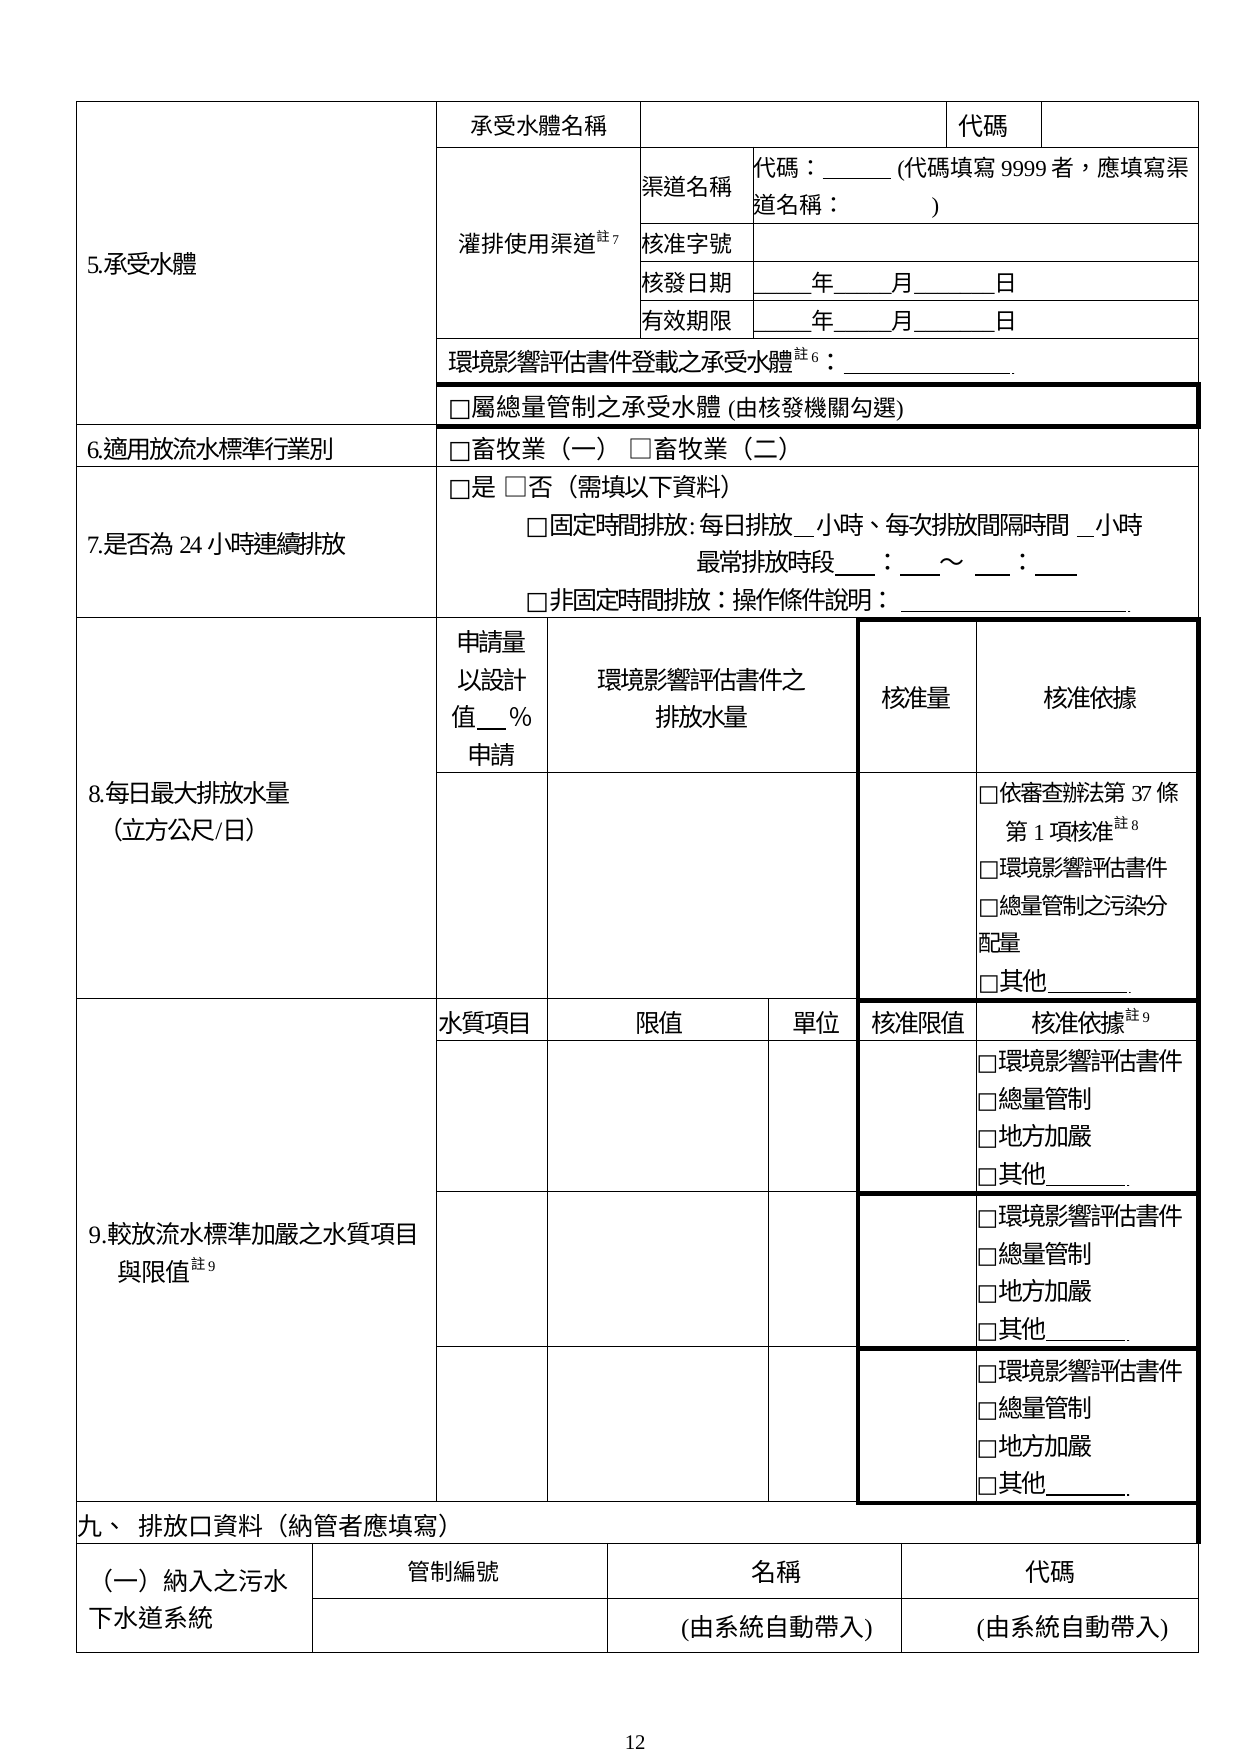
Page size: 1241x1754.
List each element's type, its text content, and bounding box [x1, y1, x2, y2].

table_cell [548, 1192, 768, 1346]
table_cell 水質項目 [437, 999, 547, 1040]
table_cell 核准依據 [977, 622, 1196, 772]
table_cell 8.每日最大排放水量 （立方公尺/日） [77, 618, 436, 998]
table_cell [769, 1347, 856, 1501]
table_cell 9.較放流水標準加嚴之水質項目與限值註9 [77, 999, 436, 1501]
table_cell □環境影響評估書件 □總量管制 □地方加嚴 □其他 [977, 1041, 1196, 1191]
table_cell [548, 773, 856, 998]
table_cell □屬總量管制之承受水體 (由核發機關勾選) [437, 387, 1196, 424]
table_cell 申請量 以設計值 ％申請 [437, 618, 547, 772]
table_header 承受水體名稱 [437, 102, 640, 147]
table_cell (由系統自動帶入) [902, 1599, 1198, 1652]
table_cell [548, 1347, 768, 1501]
table_cell □是 □否（需填以下資料） □固定時間排放: 每日排放 小時、每次排放間隔時間 小時 最常排放時段 ： ～ ： □非固定時間排放：操作條件說明： [437, 467, 1198, 617]
table_header [641, 102, 946, 147]
table_header 5.承受水體 [77, 102, 436, 424]
table_cell 灌排使用渠道註7 [437, 148, 640, 338]
table_cell 管制編號 [313, 1544, 607, 1598]
table_cell □環境影響評估書件 □總量管制 □地方加嚴 □其他 [977, 1196, 1196, 1346]
table_cell 單位 [769, 999, 856, 1040]
table_cell [754, 224, 1198, 261]
table_cell [437, 1347, 547, 1501]
table_cell （一）納入之污水下水道系統 [77, 1544, 312, 1652]
table_cell (由系統自動帶入) [608, 1599, 901, 1652]
table_cell 核准量 [860, 622, 976, 772]
table_cell 名稱 [608, 1544, 901, 1598]
table_cell [437, 1041, 547, 1191]
table_cell □依審查辦法第37條第1項核准註8 □環境影響評估書件 □總量管制之污染分配量 □其他 [977, 773, 1196, 998]
table_cell 核准限值 [860, 1003, 976, 1040]
table_cell 有效期限 [641, 301, 753, 338]
table_cell 核准依據註9 [977, 1003, 1196, 1040]
table_cell [437, 1192, 547, 1346]
table_cell [313, 1599, 607, 1652]
table_cell 代碼 [902, 1544, 1198, 1598]
table_cell [860, 1041, 976, 1191]
table_cell 環境影響評估書件登載之承受水體註6： [437, 339, 1198, 382]
table_cell [769, 1192, 856, 1346]
table_cell [860, 1196, 976, 1346]
table_cell [548, 1041, 768, 1191]
table_header 代碼 [947, 102, 1041, 147]
table_cell _____年_____月_______日 [754, 301, 1198, 338]
table_cell 排放口資料（納管者應填寫） [77, 1502, 1196, 1543]
table_header [1042, 102, 1198, 147]
table_cell 限值 [548, 999, 768, 1040]
table_cell 渠道名稱 [641, 148, 753, 223]
table_cell [860, 1351, 976, 1501]
table_cell □畜牧業（一） □畜牧業（二） [437, 429, 1198, 466]
table_cell [437, 773, 547, 998]
table_cell 核發日期 [641, 262, 753, 300]
table_cell _____年_____月_______日 [754, 262, 1198, 300]
table_cell 6.適用放流水標準行業別 [77, 425, 436, 466]
table_cell 環境影響評估書件之 排放水量 [548, 618, 856, 772]
table_cell 代碼： (代碼填寫9999者，應填寫渠道名稱： ) [754, 148, 1198, 223]
table_cell □環境影響評估書件 □總量管制 □地方加嚴 □其他 [977, 1351, 1196, 1501]
table_cell 核准字號 [641, 224, 753, 261]
table_cell [860, 773, 976, 998]
table_cell 7.是否為24小時連續排放 [77, 467, 436, 617]
table_cell [769, 1041, 856, 1191]
